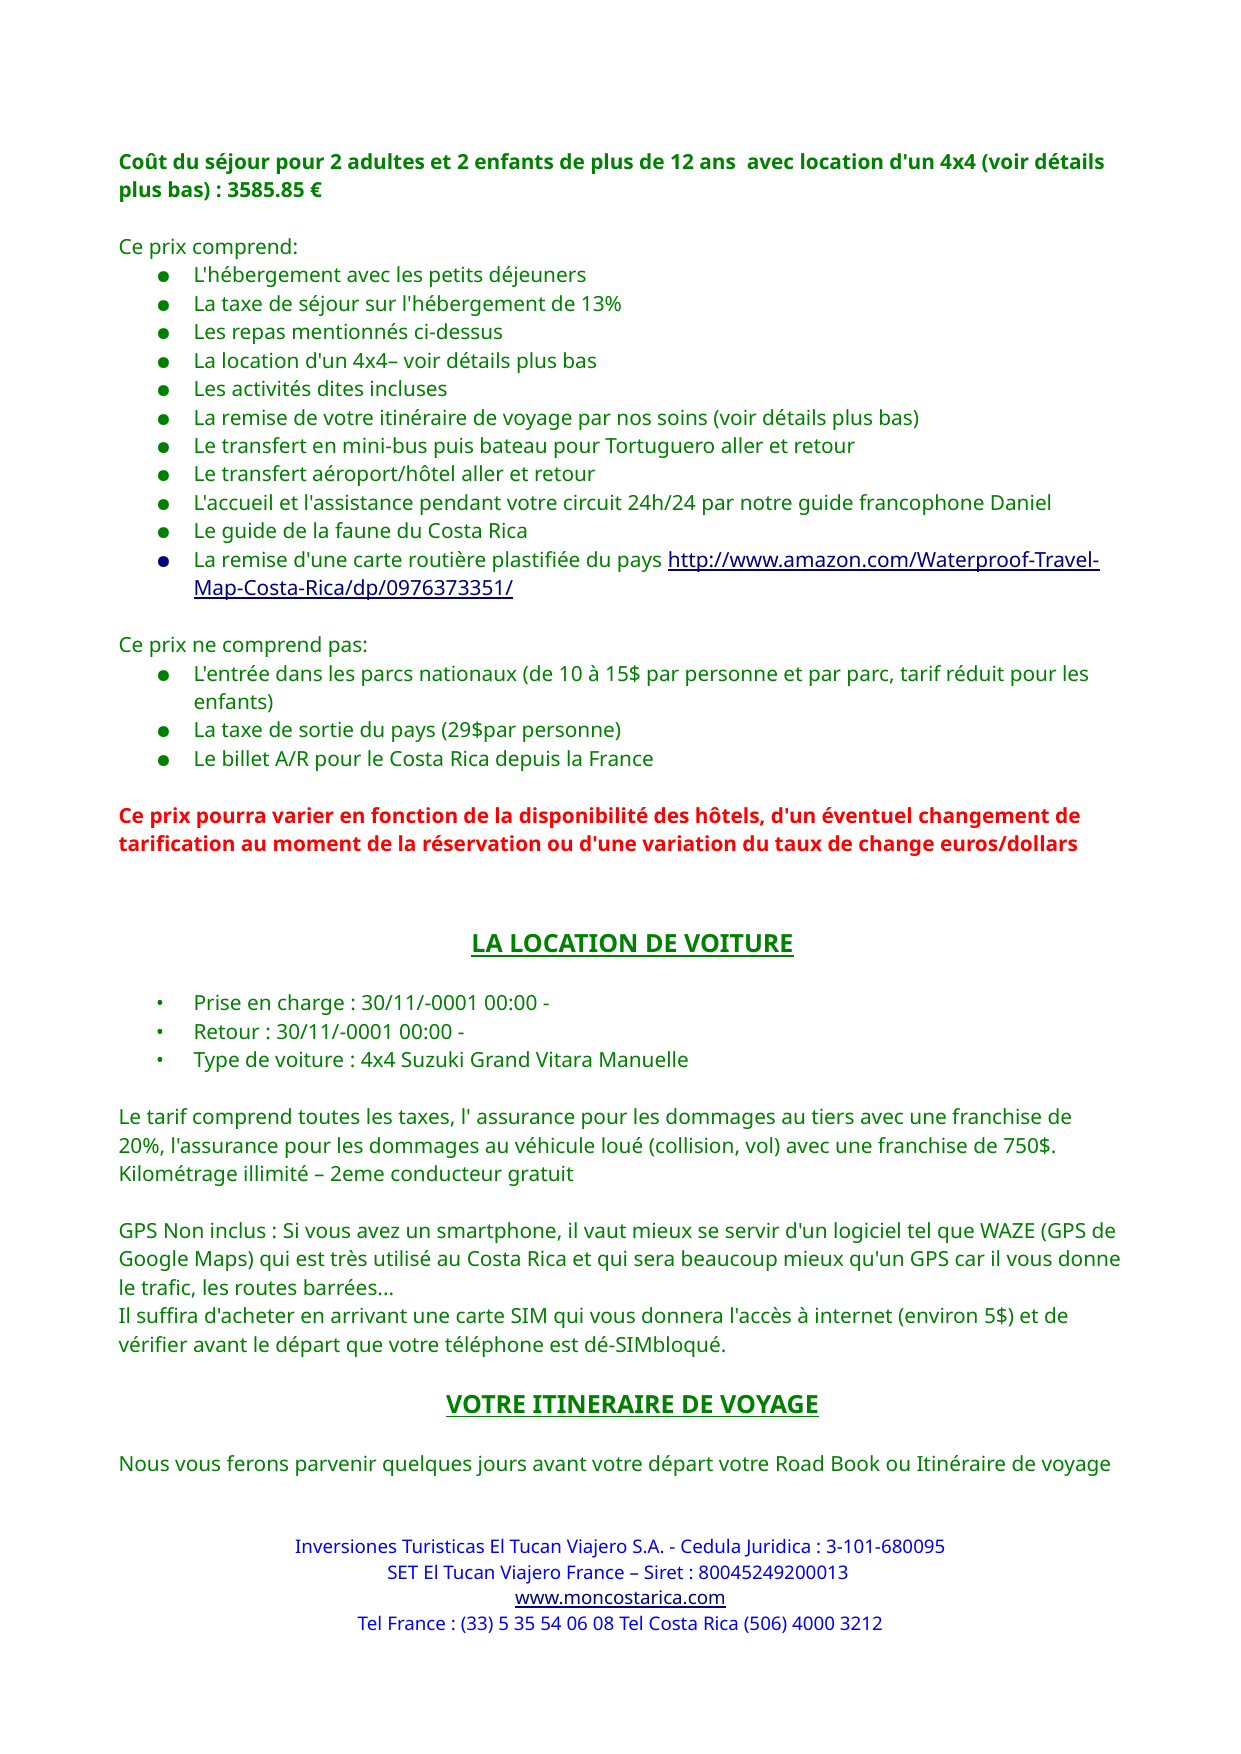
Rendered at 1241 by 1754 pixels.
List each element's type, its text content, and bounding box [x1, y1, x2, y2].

text Ce prix ne comprend pas: [118, 630, 1122, 659]
list Les activités dites incluses [156, 374, 1122, 403]
list La taxe de séjour sur l'hébergement de 13% [156, 289, 1122, 317]
text Ce prix pourra varier en fonction de la disponibilité des hôtels, d'un éventuel changement de tarification au moment de la réservation ou d'une variation du taux de change euros/dollars [118, 801, 1122, 858]
list La taxe de sortie du pays (29$par personne) [156, 716, 1122, 744]
list Type de voiture : 4x4 Suzuki Grand Vitara Manuelle [156, 1045, 1122, 1074]
text Coût du séjour pour 2 adultes et 2 enfants de plus de 12 ans avec location d'un 4x4 (voir détails plus bas) : 3585.85 € [118, 147, 1122, 204]
text LA LOCATION DE VOITURE [118, 926, 1146, 960]
text Le tarif comprend toutes les taxes, l' assurance pour les dommages au tiers avec une franchise de 20%, l'assurance pour les dommages au véhicule loué (collision, vol) avec une franchise de 750$. [118, 1102, 1122, 1159]
list L'accueil et l'assistance pendant votre circuit 24h/24 par notre guide francophone Daniel [156, 488, 1122, 516]
list Le billet A/R pour le Costa Rica depuis la France [156, 744, 1122, 772]
list Le transfert aéroport/hôtel aller et retour [156, 459, 1122, 488]
list Retour : 30/11/-0001 00:00 - [156, 1017, 1122, 1045]
list La remise de votre itinéraire de voyage par nos soins (voir détails plus bas) [156, 403, 1122, 431]
list Le transfert en mini-bus puis bateau pour Tortuguero aller et retour [156, 431, 1122, 459]
list La location d'un 4x4– voir détails plus bas [156, 346, 1122, 374]
list L'entrée dans les parcs nationaux (de 10 à 15$ par personne et par parc, tarif réduit pour les enfants) [156, 659, 1122, 716]
text Kilométrage illimité – 2eme conducteur gratuit [118, 1159, 1122, 1188]
list Prise en charge : 30/11/-0001 00:00 - [156, 988, 1122, 1017]
text VOTRE ITINERAIRE DE VOYAGE [118, 1387, 1146, 1421]
list Les repas mentionnés ci-dessus [156, 317, 1122, 346]
text GPS Non inclus : Si vous avez un smartphone, il vaut mieux se servir d'un logiciel tel que WAZE (GPS de Google Maps) qui est très utilisé au Costa Rica et qui sera beaucoup mieux qu'un GPS car il vous donne le trafic, les routes barrées... Il suffira d'acheter en arrivant une carte SIM qui vous donnera l'accès à internet (environ 5$) et de vérifier avant le départ que votre téléphone est dé-SIMbloqué. [118, 1216, 1122, 1358]
text Ce prix comprend: [118, 232, 1122, 261]
text Nous vous ferons parvenir quelques jours avant votre départ votre Road Book ou Itinéraire de voyage [118, 1449, 1146, 1478]
list Le guide de la faune du Costa Rica [156, 516, 1122, 545]
list L'hébergement avec les petits déjeuners [156, 261, 1122, 289]
list La remise d'une carte routière plastifiée du pays http://www.amazon.com/Waterproof-Travel-Map-Costa-Rica/dp/0976373351/ [156, 545, 1122, 602]
